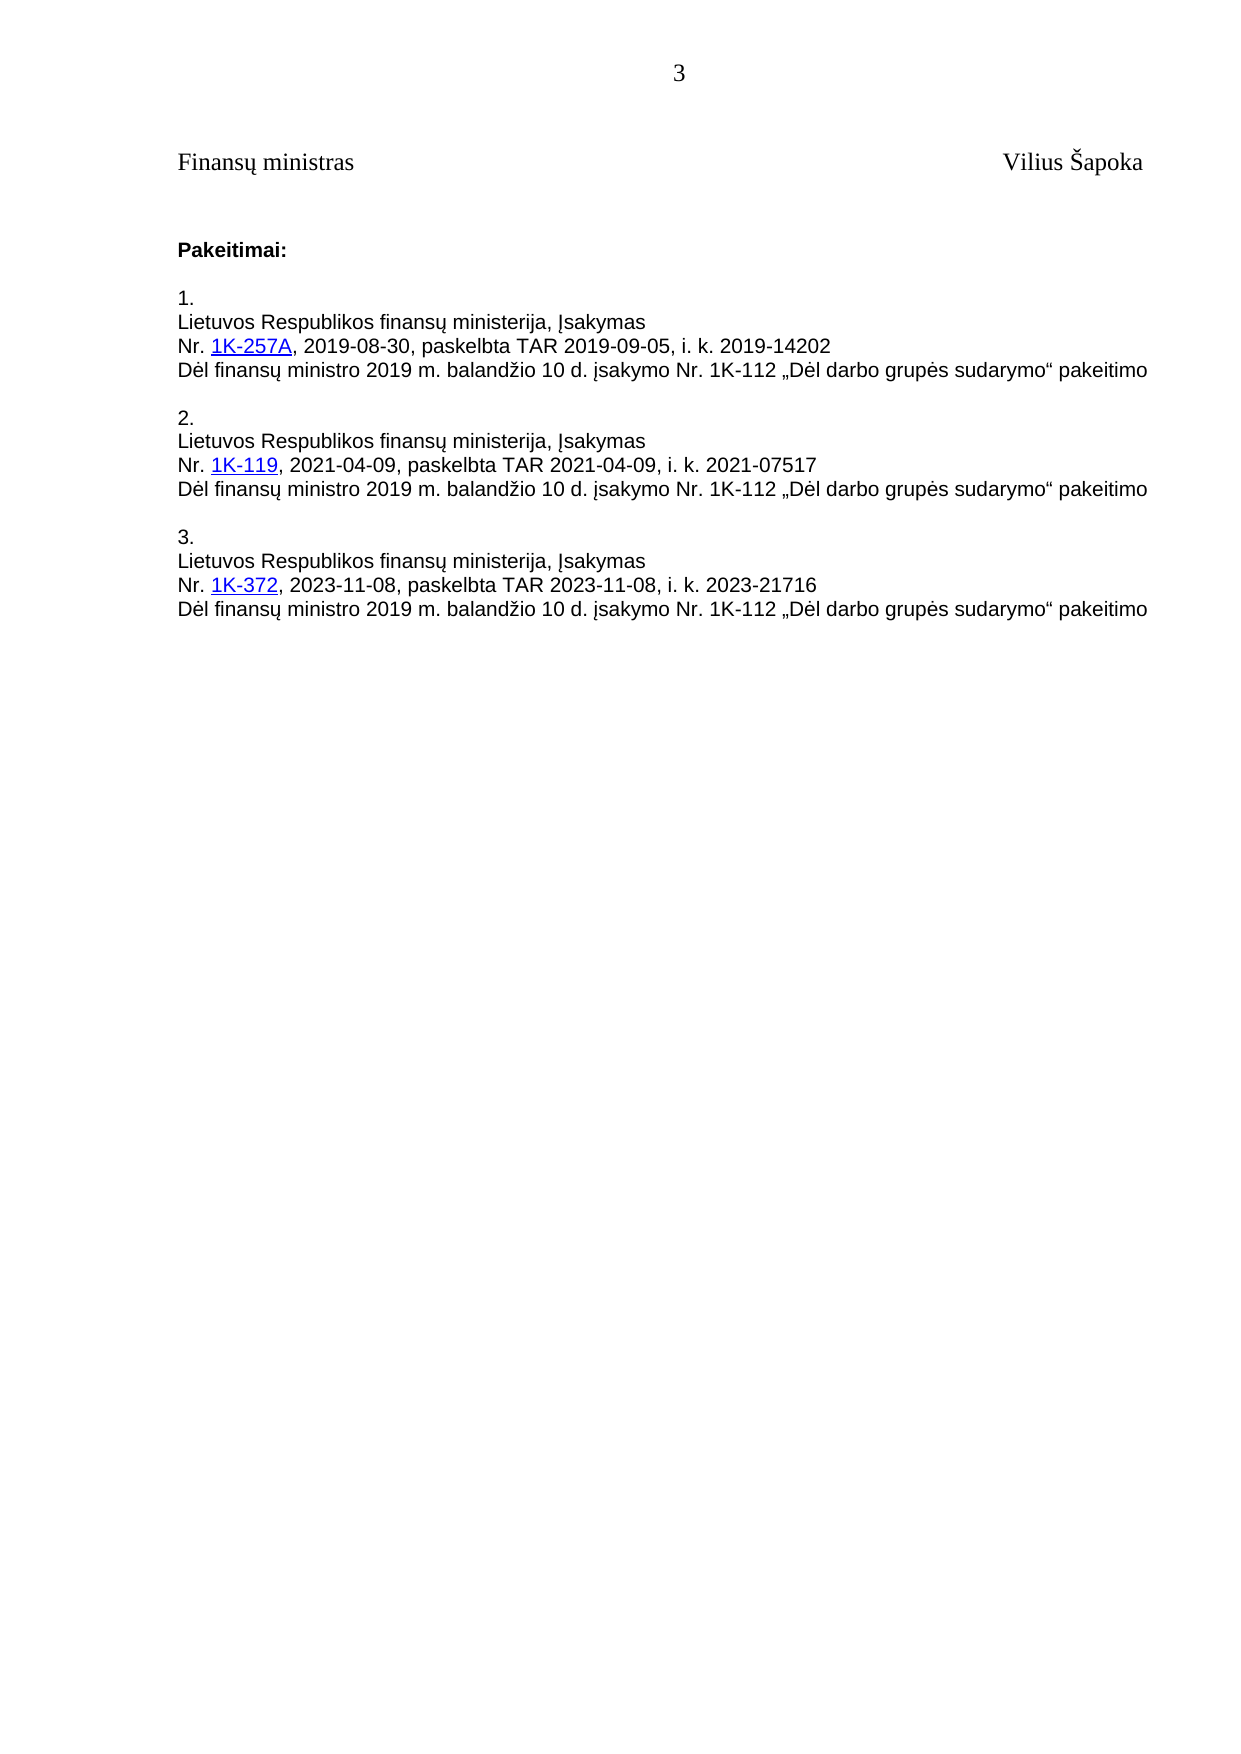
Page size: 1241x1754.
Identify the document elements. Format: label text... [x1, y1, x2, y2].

text Lietuvos Respublikos finansų ministerija, Įsakymas [177, 309, 1181, 333]
text Lietuvos Respublikos finansų ministerija, Įsakymas [177, 429, 1181, 453]
text Dėl finansų ministro 2019 m. balandžio 10 d. įsakymo Nr. 1K-112 „Dėl darbo grupės sudarymo“ pakeitimo [177, 357, 1181, 381]
text 1. [177, 286, 1181, 309]
text Finansų ministras Vilius Šapoka [177, 147, 1181, 175]
text Dėl finansų ministro 2019 m. balandžio 10 d. įsakymo Nr. 1K-112 „Dėl darbo grupės sudarymo“ pakeitimo [177, 597, 1181, 621]
text Dėl finansų ministro 2019 m. balandžio 10 d. įsakymo Nr. 1K-112 „Dėl darbo grupės sudarymo“ pakeitimo [177, 477, 1181, 501]
text Lietuvos Respublikos finansų ministerija, Įsakymas [177, 549, 1181, 573]
text Pakeitimai: [177, 238, 1181, 262]
text Nr. 1K-372, 2023-11-08, paskelbta TAR 2023-11-08, i. k. 2023-21716 [177, 573, 1181, 597]
text Nr. 1K-119, 2021-04-09, paskelbta TAR 2021-04-09, i. k. 2021-07517 [177, 453, 1181, 477]
text 2. [177, 405, 1181, 429]
text 3. [177, 525, 1181, 549]
text Nr. 1K-257A, 2019-08-30, paskelbta TAR 2019-09-05, i. k. 2019-14202 [177, 333, 1181, 357]
